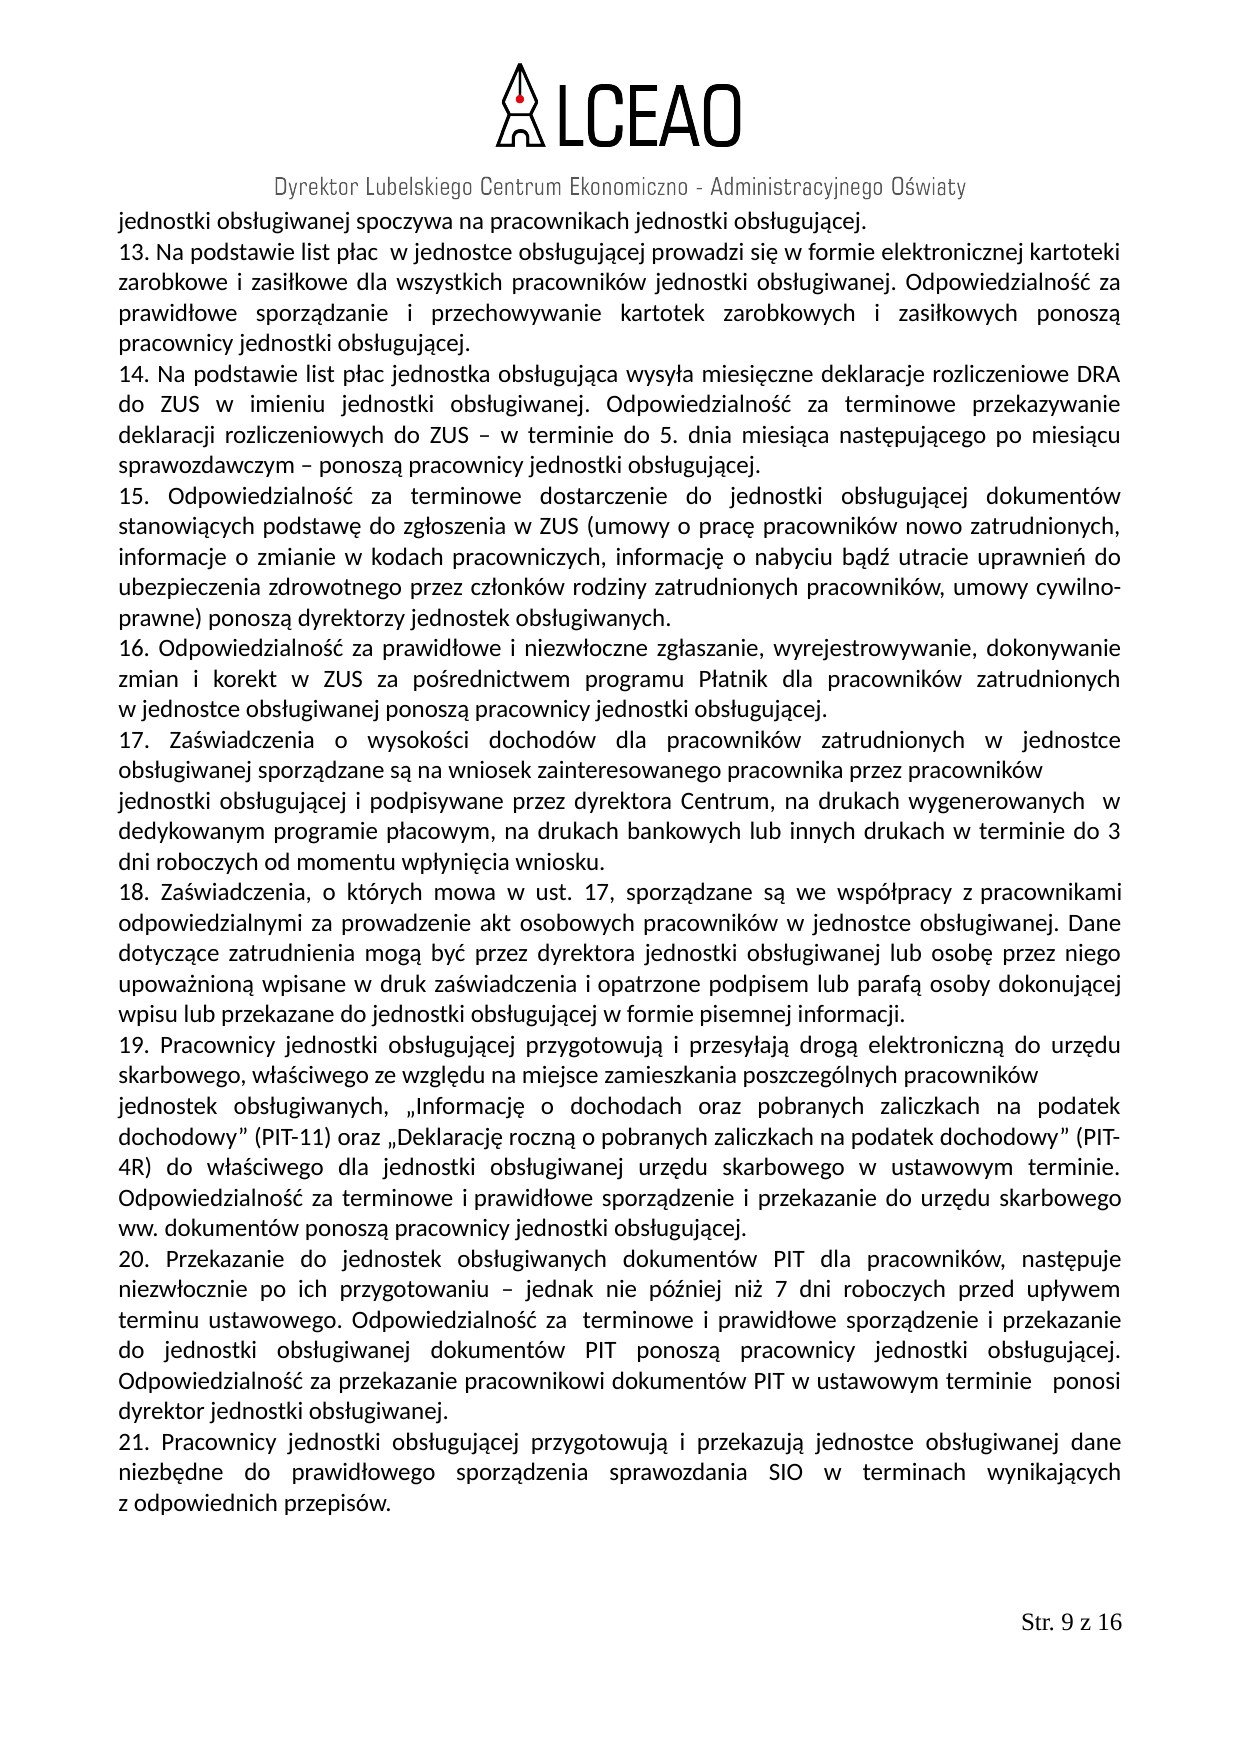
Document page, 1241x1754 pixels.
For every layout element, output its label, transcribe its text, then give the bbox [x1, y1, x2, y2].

text 20. Przekazanie do jednostek obsługiwanych dokumentów PIT dla pracowników, następuje niezwłocznie po ich przygotowaniu – jednak nie później niż 7 dni roboczych przed upływem terminu ustawowego. Odpowiedzialność za terminowe i prawidłowe sporządzenie i przekazanie do jednostki obsługiwanej dokumentów PIT ponoszą pracownicy jednostki obsługującej. Odpowiedzialność za przekazanie pracownikowi dokumentów PIT w ustawowym terminie ponosi dyrektor jednostki obsługiwanej. [118, 1243, 1122, 1426]
text jednostek obsługiwanych, „Informację o dochodach oraz pobranych zaliczkach na podatek dochodowy” (PIT-11) oraz „Deklarację roczną o pobranych zaliczkach na podatek dochodowy” (PIT-4R) do właściwego dla jednostki obsługiwanej urzędu skarbowego w ustawowym terminie. Odpowiedzialność za terminowe i prawidłowe sporządzenie i przekazanie do urzędu skarbowego ww. dokumentów ponoszą pracownicy jednostki obsługującej. [118, 1090, 1122, 1243]
picture [273, 63, 967, 202]
text 14. Na podstawie list płac jednostka obsługująca wysyła miesięczne deklaracje rozliczeniowe DRA do ZUS w imieniu jednostki obsługiwanej. Odpowiedzialność za terminowe przekazywanie deklaracji rozliczeniowych do ZUS – w terminie do 5. dnia miesiąca następującego po miesiącu sprawozdawczym – ponoszą pracownicy jednostki obsługującej. [118, 358, 1122, 480]
text 13. Na podstawie list płac w jednostce obsługującej prowadzi się w formie elektronicznej kartoteki zarobkowe i zasiłkowe dla wszystkich pracowników jednostki obsługiwanej. Odpowiedzialność za prawidłowe sporządzanie i przechowywanie kartotek zarobkowych i zasiłkowych ponoszą pracownicy jednostki obsługującej. [118, 236, 1122, 358]
text 15. Odpowiedzialność za terminowe dostarczenie do jednostki obsługującej dokumentów stanowiących podstawę do zgłoszenia w ZUS (umowy o pracę pracowników nowo zatrudnionych, informacje o zmianie w kodach pracowniczych, informację o nabyciu bądź utracie uprawnień do ubezpieczenia zdrowotnego przez członków rodziny zatrudnionych pracowników, umowy cywilno-prawne) ponoszą dyrektorzy jednostek obsługiwanych. [118, 480, 1122, 632]
text jednostki obsługującej i podpisywane przez dyrektora Centrum, na drukach wygenerowanych w dedykowanym programie płacowym, na drukach bankowych lub innych drukach w terminie do 3 dni roboczych od momentu wpłynięcia wniosku. [118, 785, 1122, 877]
text 19. Pracownicy jednostki obsługującej przygotowują i przesyłają drogą elektroniczną do urzędu skarbowego, właściwego ze względu na miejsce zamieszkania poszczególnych pracowników [118, 1029, 1122, 1090]
text 21. Pracownicy jednostki obsługującej przygotowują i przekazują jednostce obsługiwanej dane niezbędne do prawidłowego sporządzenia sprawozdania SIO w terminach wynikających z odpowiednich przepisów. [118, 1426, 1122, 1517]
text 16. Odpowiedzialność za prawidłowe i niezwłoczne zgłaszanie, wyrejestrowywanie, dokonywanie zmian i korekt w ZUS za pośrednictwem programu Płatnik dla pracowników zatrudnionych w jednostce obsługiwanej ponoszą pracownicy jednostki obsługującej. [118, 632, 1122, 724]
text jednostki obsługiwanej spoczywa na pracownikach jednostki obsługującej. [118, 205, 1122, 236]
text 17. Zaświadczenia o wysokości dochodów dla pracowników zatrudnionych w jednostce obsługiwanej sporządzane są na wniosek zainteresowanego pracownika przez pracowników [118, 724, 1122, 785]
text 18. Zaświadczenia, o których mowa w ust. 17, sporządzane są we współpracy z pracownikami odpowiedzialnymi za prowadzenie akt osobowych pracowników w jednostce obsługiwanej. Dane dotyczące zatrudnienia mogą być przez dyrektora jednostki obsługiwanej lub osobę przez niego upoważnioną wpisane w druk zaświadczenia i opatrzone podpisem lub parafą osoby dokonującej wpisu lub przekazane do jednostki obsługującej w formie pisemnej informacji. [118, 877, 1122, 1029]
